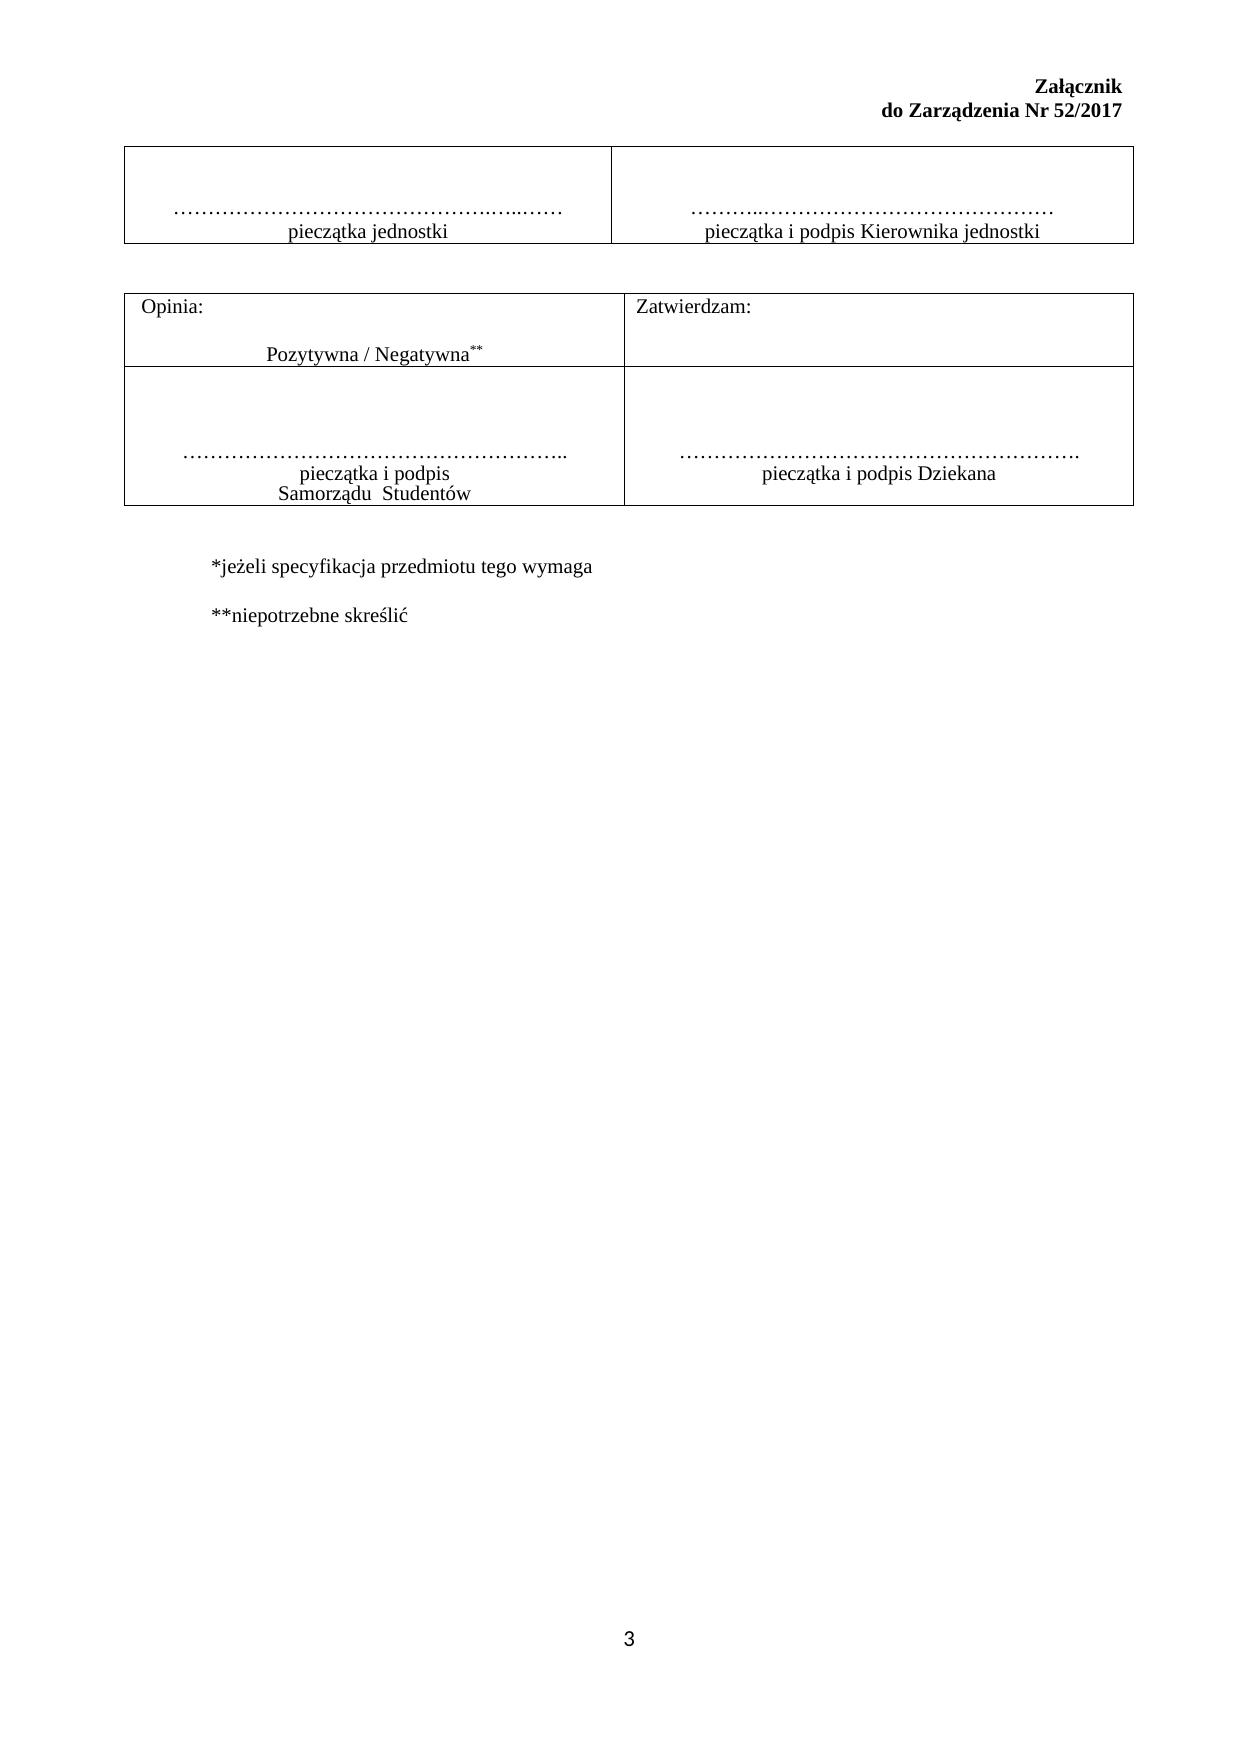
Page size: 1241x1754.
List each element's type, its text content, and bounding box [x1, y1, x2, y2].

table_header Opinia: Pozytywna / Negatywna** [125, 294, 624, 366]
text **niepotrzebne skreślić [211, 603, 1122, 627]
table_header ………..…………………………………… pieczątka i podpis Kierownika jednostki [612, 147, 1133, 243]
table_cell …………………………………………………. pieczątka i podpis Dziekana [625, 367, 1133, 505]
table_cell ……………………………………………….. pieczątka i podpis Samorządu Studentów [125, 367, 624, 505]
text *jeżeli specyfikacja przedmiotu tego wymaga [211, 554, 1122, 578]
table_header ……………………………………….…..…… pieczątka jednostki [125, 147, 611, 243]
table_header Zatwierdzam: [625, 294, 1133, 366]
